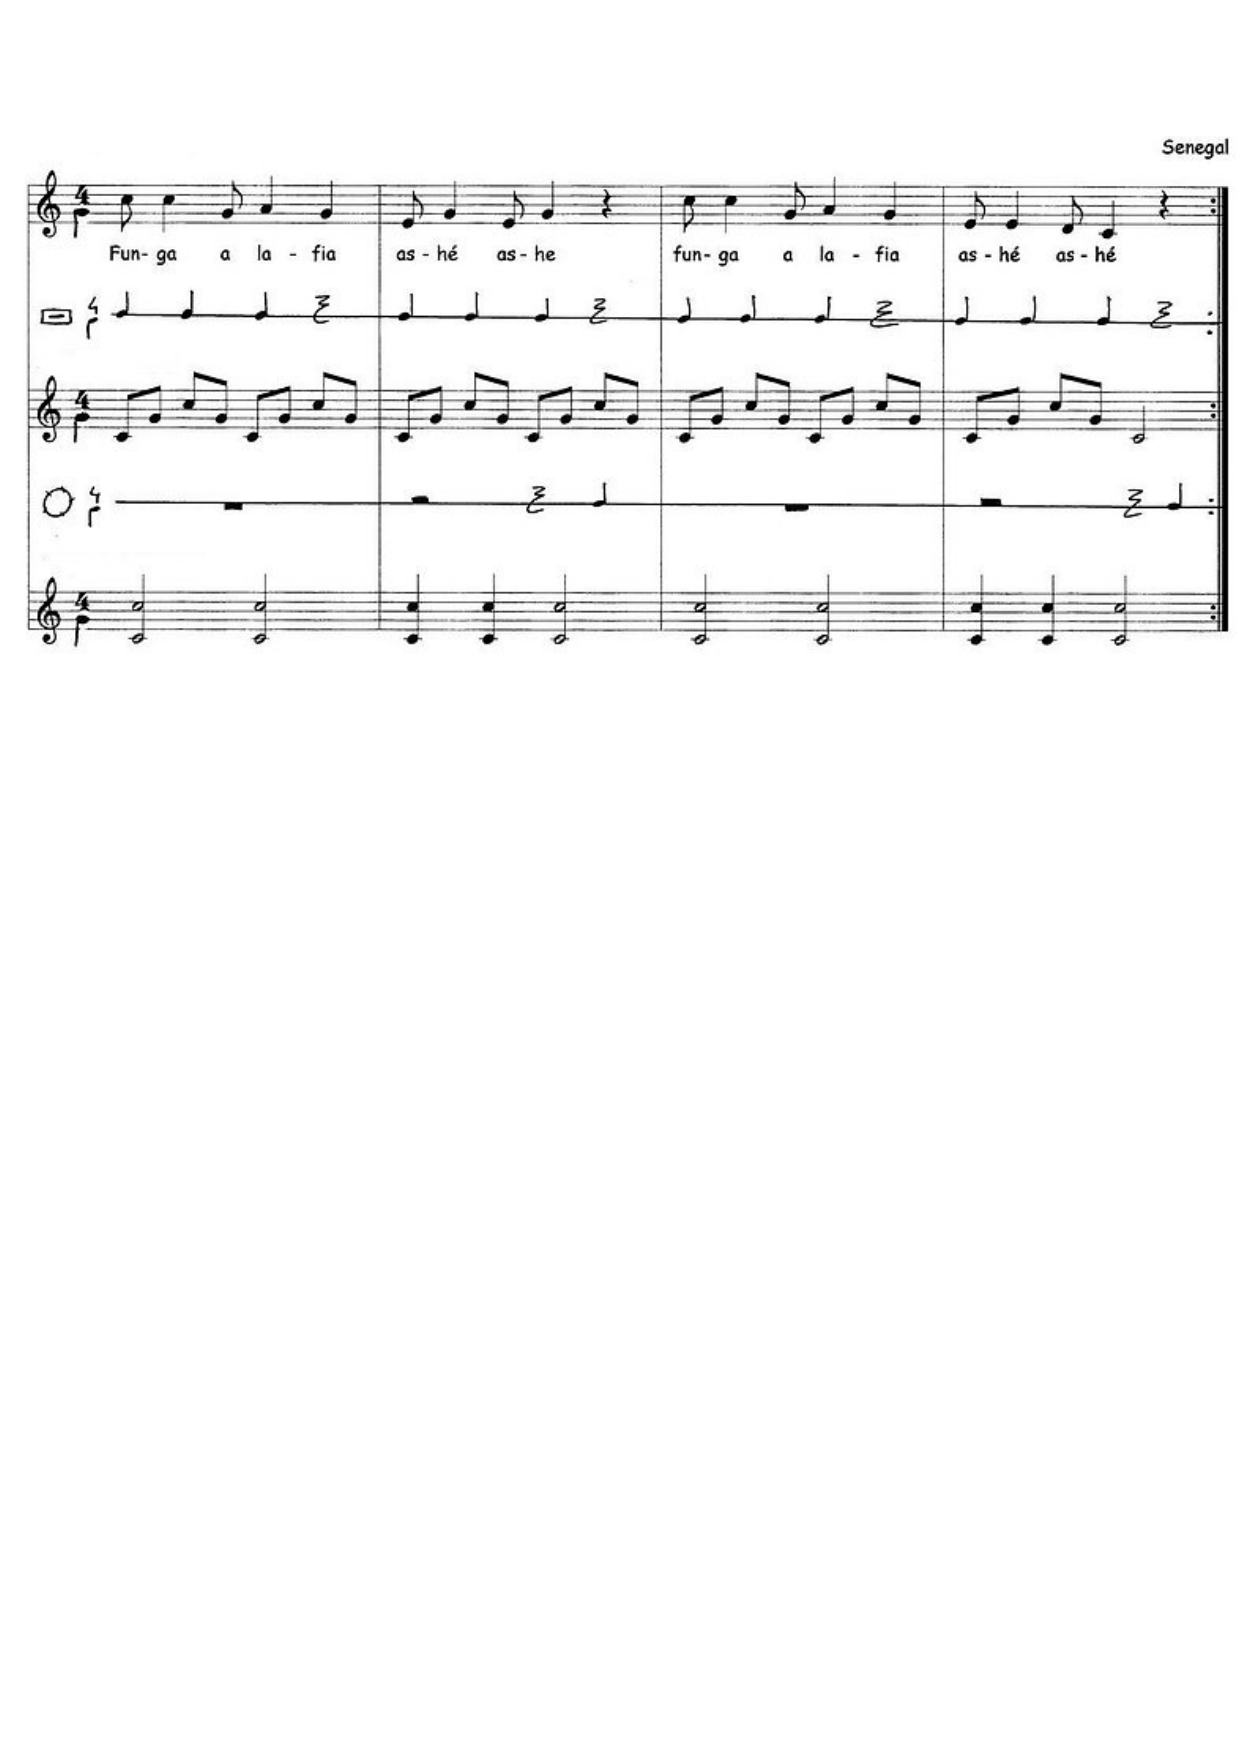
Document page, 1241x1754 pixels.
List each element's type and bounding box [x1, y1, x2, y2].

picture [0, 136, 1241, 657]
